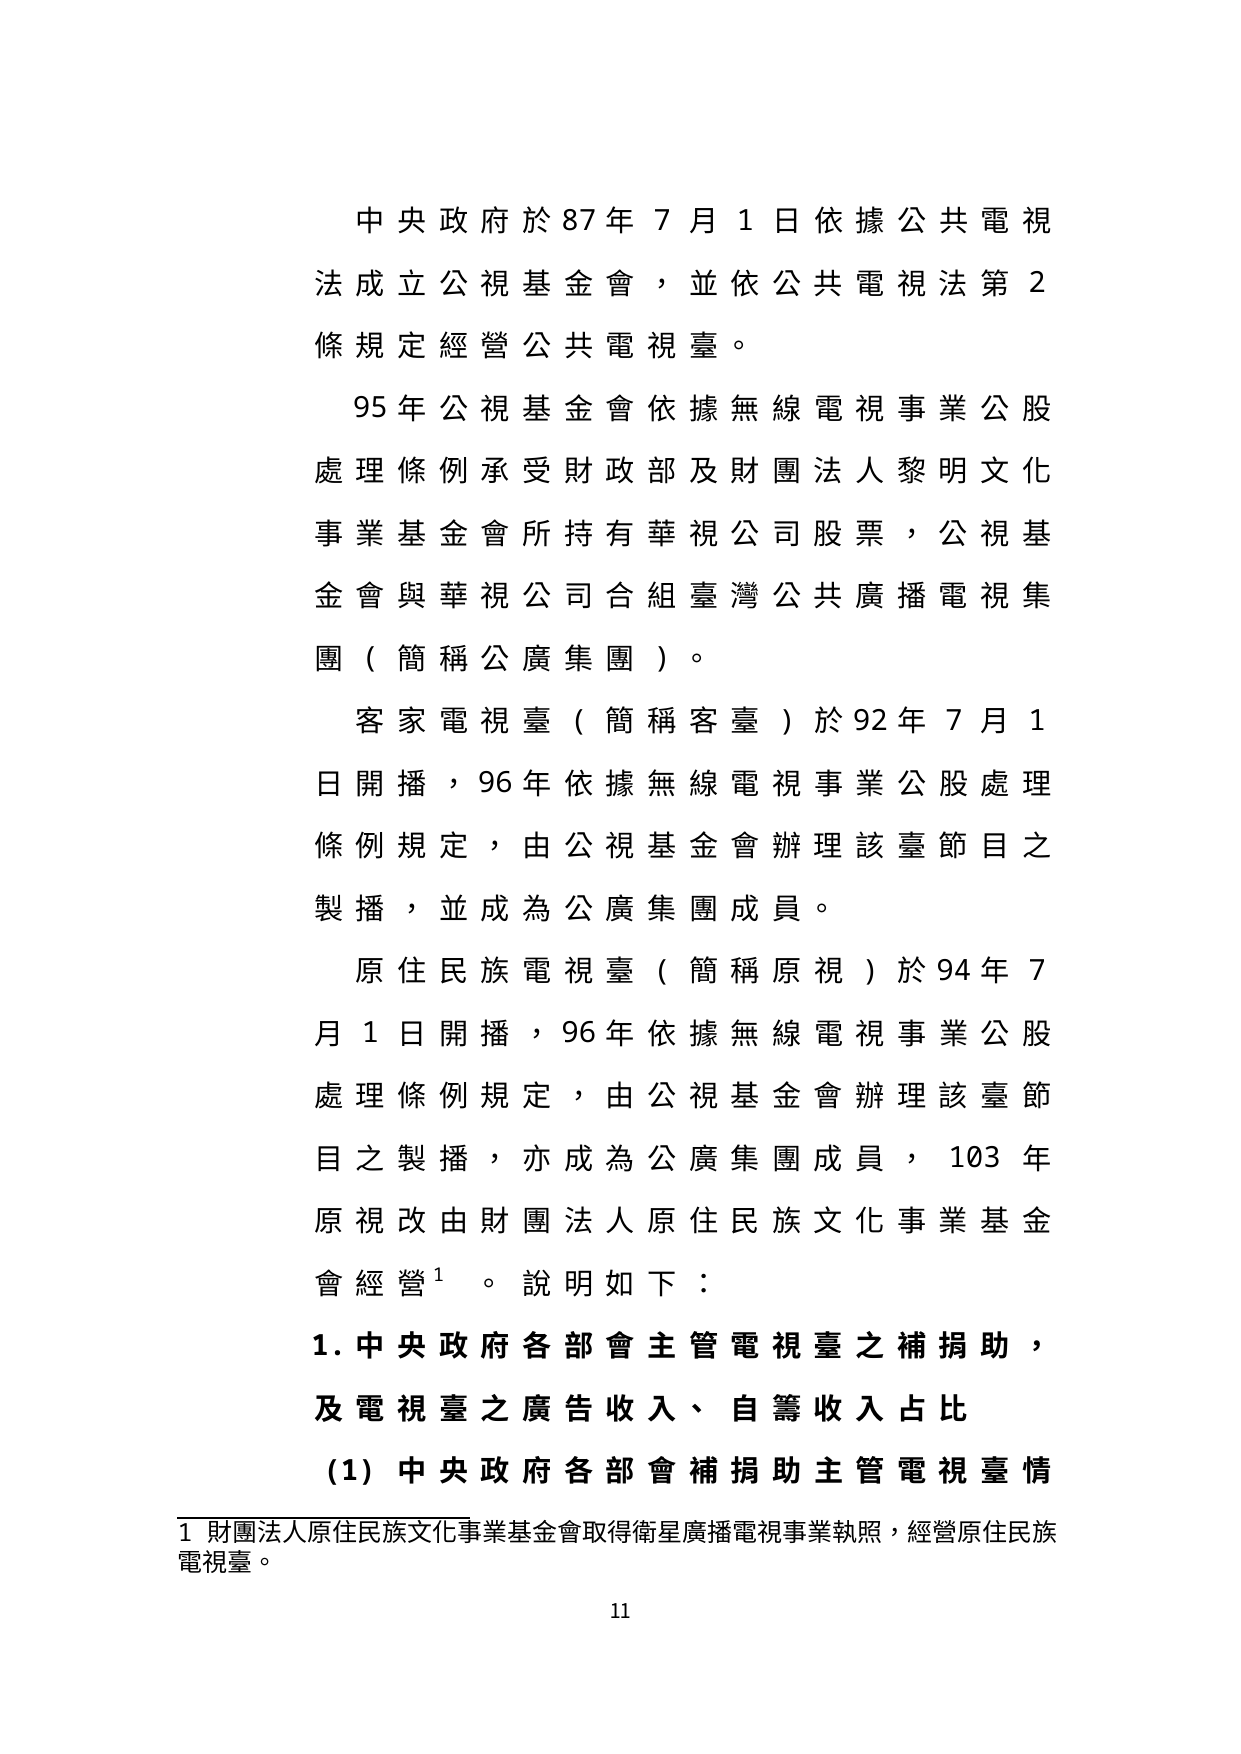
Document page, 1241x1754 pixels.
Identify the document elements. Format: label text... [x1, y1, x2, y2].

text 原住民族電視臺(簡稱原視)於94年7月1日開播，96年依據無線電視事業公股處理條例規定，由公視基金會辦理該臺節目之製播，亦成為公廣集團成員，103年原視改由財團法人原住民族文化事業基金會經營。說明如下： [271, 927, 1058, 1302]
text (1)中央政府各部會補捐助主管電視臺情 [301, 1427, 1058, 1490]
text 中央政府於87年7月1日依據公共電視法成立公視基金會，並依公共電視法第2條規定經營公共電視臺。 [271, 177, 1058, 365]
text 1.中央政府各部會主管電視臺之補捐助，及電視臺之廣告收入、自籌收入占比 [271, 1302, 1058, 1427]
text 財團法人原住民族文化事業基金會取得衛星廣播電視事業執照，經營原住民族電視臺。 [177, 1518, 1063, 1577]
text 95年公視基金會依據無線電視事業公股處理條例承受財政部及財團法人黎明文化事業基金會所持有華視公司股票，公視基金會與華視公司合組臺灣公共廣播電視集團(簡稱公廣集團)。 [271, 365, 1058, 677]
text 客家電視臺(簡稱客臺)於92年7月1日開播，96年依據無線電視事業公股處理條例規定，由公視基金會辦理該臺節目之製播，並成為公廣集團成員。 [271, 677, 1058, 927]
